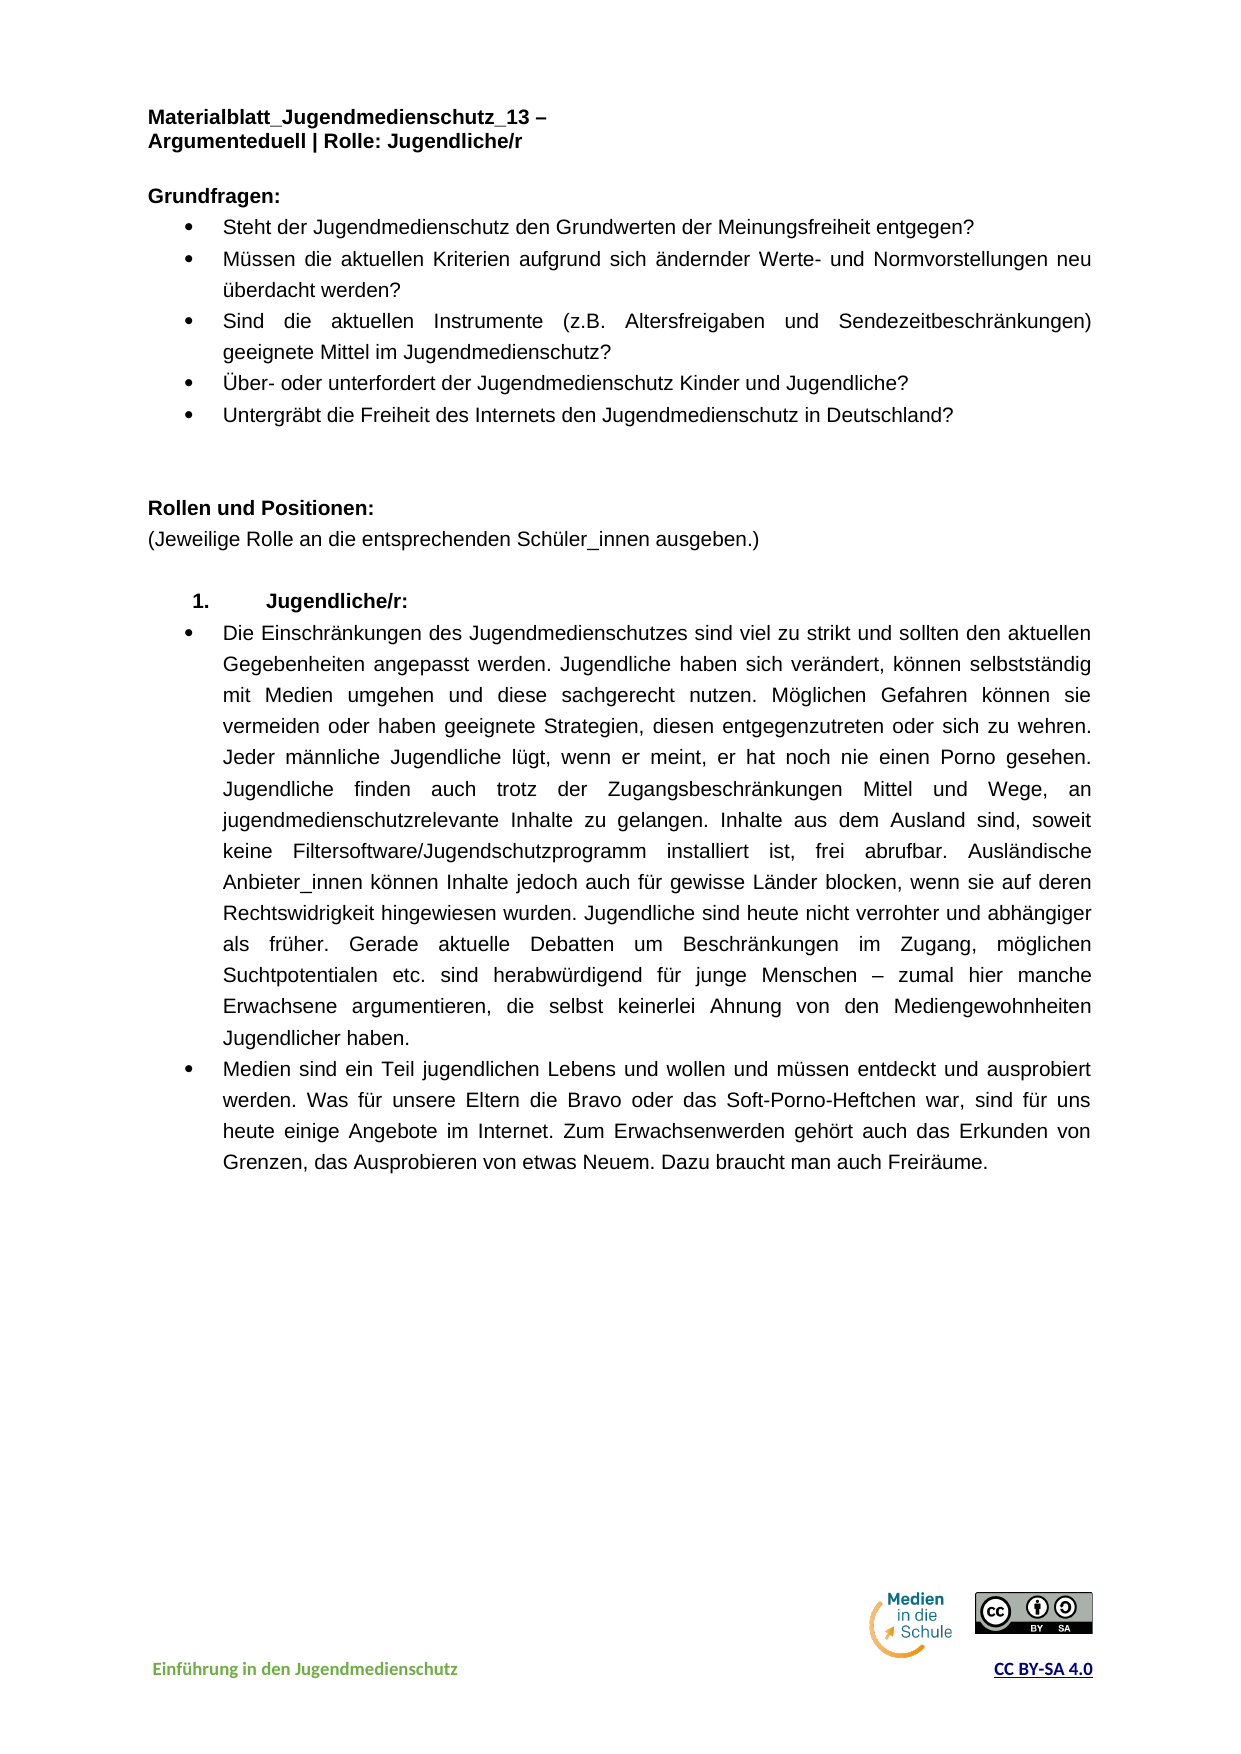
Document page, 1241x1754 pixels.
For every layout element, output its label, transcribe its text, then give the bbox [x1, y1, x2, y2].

list Medien sind ein Teil jugendlichen Lebens und wollen und müssen entdeckt und ausprobiert werden. Was für unsere Eltern die Bravo oder das Soft-Porno-Heftchen war, sind für uns heute einige Angebote im Internet. Zum Erwachsenwerden gehört auch das Erkunden von Grenzen, das Ausprobieren von etwas Neuem. Dazu braucht man auch Freiräume. [185, 1057, 1093, 1174]
list Über- oder unterfordert der Jugendmedienschutz Kinder und Jugendliche? [185, 371, 1093, 395]
text (Jeweilige Rolle an die entsprechenden Schüler_innen ausgeben.) [148, 527, 1093, 551]
list Sind die aktuellen Instrumente (z.B. Altersfreigaben und Sendezeitbeschränkungen) geeignete Mittel im Jugendmedienschutz? [185, 309, 1093, 364]
list Jugendliche/r: [192, 589, 1093, 613]
subtitle Materialblatt_Jugendmedienschutz_13 – [148, 105, 1093, 129]
list Die Einschränkungen des Jugendmedienschutzes sind viel zu strikt und sollten den aktuellen Gegebenheiten angepasst werden. Jugendliche haben sich verändert, können selbstständig mit Medien umgehen und diese sachgerecht nutzen. Möglichen Gefahren können sie vermeiden oder haben geeignete Strategien, diesen entgegenzutreten oder sich zu wehren. Jeder männliche Jugendliche lügt, wenn er meint, er hat noch nie einen Porno gesehen. Jugendliche finden auch trotz der Zugangsbeschränkungen Mittel und Wege, an jugendmedienschutzrelevante Inhalte zu gelangen. Inhalte aus dem Ausland sind, soweit keine Filtersoftware/Jugendschutzprogramm installiert ist, frei abrufbar. Ausländische Anbieter_innen können Inhalte jedoch auch für gewisse Länder blocken, wenn sie auf deren Rechtswidrigkeit hingewiesen wurden. Jugendliche sind heute nicht verrohter und abhängiger als früher. Gerade aktuelle Debatten um Beschränkungen im Zugang, möglichen Suchtpotentialen etc. sind herabwürdigend für junge Menschen – zumal hier manche Erwachsene argumentieren, die selbst keinerlei Ahnung von den Mediengewohnheiten Jugendlicher haben. [185, 621, 1093, 1049]
list Untergräbt die Freiheit des Internets den Jugendmedienschutz in Deutschland? [185, 402, 1093, 426]
text Grundfragen: [148, 184, 1093, 208]
subtitle Argumenteduell | Rolle: Jugendliche/r [148, 129, 1093, 153]
list Müssen die aktuellen Kriterien aufgrund sich ändernder Werte- und Normvorstellungen neu überdacht werden? [185, 246, 1093, 302]
text Rollen und Positionen: [148, 496, 1093, 520]
list Steht der Jugendmedienschutz den Grundwerten der Meinungsfreiheit entgegen? [185, 215, 1093, 239]
